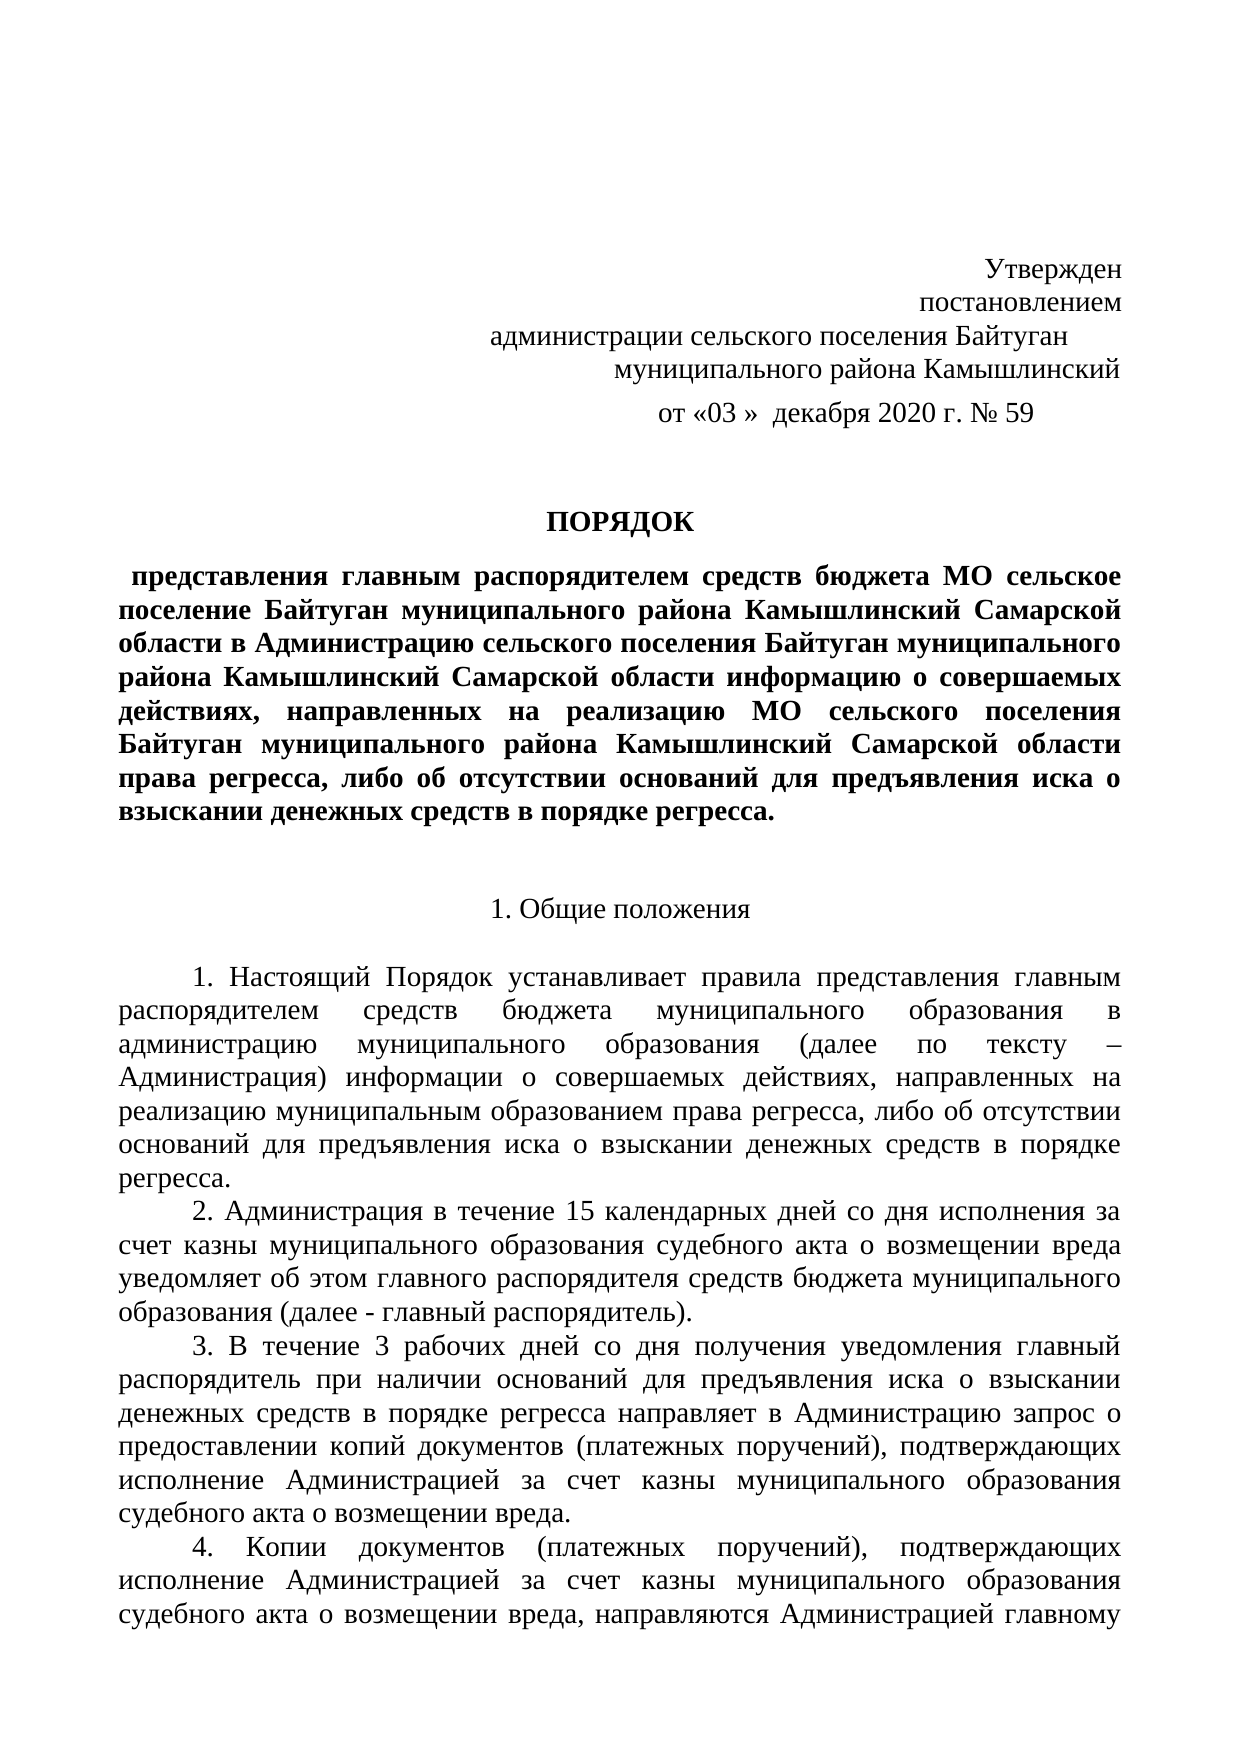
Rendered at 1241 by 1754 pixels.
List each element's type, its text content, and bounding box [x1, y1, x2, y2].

text 2. Администрация в течение 15 календарных дней со дня исполнения за счет казны муниципального образования судебного акта о возмещении вреда уведомляет об этом главного распорядителя средств бюджета муниципального образования (далее - главный распорядитель). [118, 1193, 1122, 1328]
text 4. Копии документов (платежных поручений), подтверждающих исполнение Администрацией за счет казны муниципального образования судебного акта о возмещении вреда, направляются Администрацией главному [118, 1529, 1122, 1629]
text администрации сельского поселения Байтуган [118, 318, 1122, 351]
text ПОРЯДОК [118, 504, 1122, 538]
text муниципального района Камышлинский [118, 351, 1122, 385]
text 1. Настоящий Порядок устанавливает правила представления главным распорядителем средств бюджета муниципального образования в администрацию муниципального образования (далее по тексту – Администрация) информации о совершаемых действиях, направленных на реализацию муниципальным образованием права регресса, либо об отсутствии оснований для предъявления иска о взыскании денежных средств в порядке регресса. [118, 959, 1122, 1193]
text от «03 » декабря 2020 г. № 59 [118, 395, 1122, 429]
text 3. В течение 3 рабочих дней со дня получения уведомления главный распорядитель при наличии оснований для предъявления иска о взыскании денежных средств в порядке регресса направляет в Администрацию запрос о предоставлении копий документов (платежных поручений), подтверждающих исполнение Администрацией за счет казны муниципального образования судебного акта о возмещении вреда. [118, 1328, 1122, 1529]
text постановлением [118, 284, 1122, 318]
text представления главным распорядителем средств бюджета МО сельское поселение Байтуган муниципального района Камышлинский Самарской области в Администрацию сельского поселения Байтуган муниципального района Камышлинский Самарской области информацию о совершаемых действиях, направленных на реализацию МО сельского поселения Байтуган муниципального района Камышлинский Самарской области права регресса, либо об отсутствии оснований для предъявления иска о взыскании денежных средств в порядке регресса. [118, 558, 1122, 827]
text Утвержден [118, 251, 1122, 284]
text 1. Общие положения [118, 892, 1122, 925]
